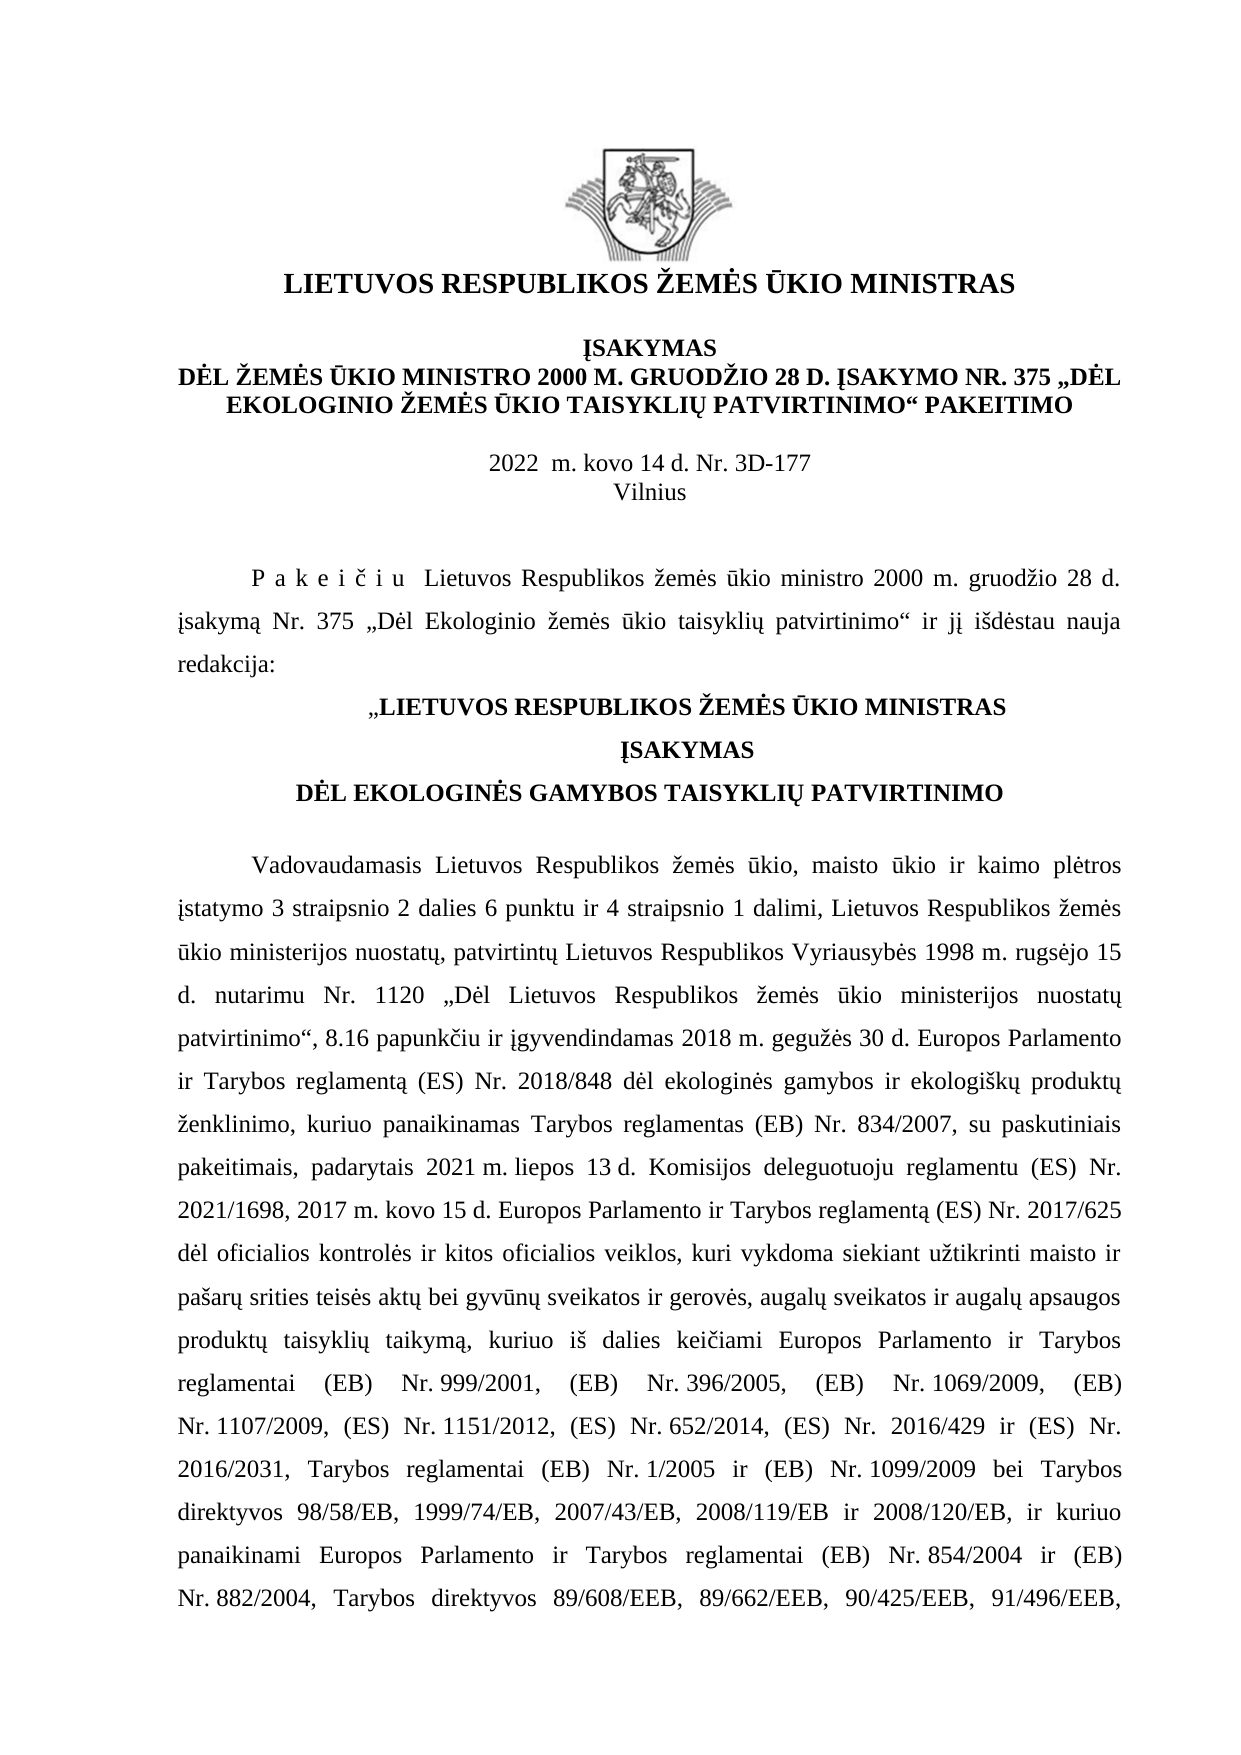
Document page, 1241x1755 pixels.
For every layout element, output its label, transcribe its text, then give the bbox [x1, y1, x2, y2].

text LIETUVOS RESPUBLIKOS ŽEMĖS ŪKIO MINISTRAS [177, 266, 1122, 299]
text ĮSAKYMAS [177, 333, 1122, 362]
text ĮSAKYMAS [177, 735, 1122, 764]
text P a k e i č i u Lietuvos Respublikos žemės ūkio ministro 2000 m. gruodžio 28 d. įsakymą Nr. 375 „Dėl Ekologinio žemės ūkio taisyklių patvirtinimo“ ir jį išdėstau nauja redakcija: [177, 563, 1122, 678]
text Vilnius [177, 477, 1122, 505]
text DĖL ŽEMĖS ŪKIO MINISTRO 2000 M. GRUODŽIO 28 D. ĮSAKYMO NR. 375 „DĖL EKOLOGINIO ŽEMĖS ŪKIO TAISYKLIŲ PATVIRTINIMO“ PAKEITIMO [177, 362, 1122, 419]
text Vadovaudamasis Lietuvos Respublikos žemės ūkio, maisto ūkio ir kaimo plėtros įstatymo 3 straipsnio 2 dalies 6 punktu ir 4 straipsnio 1 dalimi, Lietuvos Respublikos žemės ūkio ministerijos nuostatų, patvirtintų Lietuvos Respublikos Vyriausybės 1998 m. rugsėjo 15 d. nutarimu Nr. 1120 „Dėl Lietuvos Respublikos žemės ūkio ministerijos nuostatų patvirtinimo“, 8.16 papunkčiu ir įgyvendindamas 2018 m. gegužės 30 d. Europos Parlamento ir Tarybos reglamentą (ES) Nr. 2018/848 dėl ekologinės gamybos ir ekologiškų produktų ženklinimo, kuriuo panaikinamas Tarybos reglamentas (EB) Nr. 834/2007, su paskutiniais pakeitimais, padarytais 2021 m. liepos 13 d. Komisijos deleguotuoju reglamentu (ES) Nr. 2021/1698, 2017 m. kovo 15 d. Europos Parlamento ir Tarybos reglamentą (ES) Nr. 2017/625 dėl oficialios kontrolės ir kitos oficialios veiklos, kuri vykdoma siekiant užtikrinti maisto ir pašarų srities teisės aktų bei gyvūnų sveikatos ir gerovės, augalų sveikatos ir augalų apsaugos produktų taisyklių taikymą, kuriuo iš dalies keičiami Europos Parlamento ir Tarybos reglamentai (EB) Nr. 999/2001, (EB) Nr. 396/2005, (EB) Nr. 1069/2009, (EB) Nr. 1107/2009, (ES) Nr. 1151/2012, (ES) Nr. 652/2014, (ES) Nr. 2016/429 ir (ES) Nr. 2016/2031, Tarybos reglamentai (EB) Nr. 1/2005 ir (EB) Nr. 1099/2009 bei Tarybos direktyvos 98/58/EB, 1999/74/EB, 2007/43/EB, 2008/119/EB ir 2008/120/EB, ir kuriuo panaikinami Europos Parlamento ir Tarybos reglamentai (EB) Nr. 854/2004 ir (EB) Nr. 882/2004, Tarybos direktyvos 89/608/EEB, 89/662/EEB, 90/425/EEB, 91/496/EEB, [177, 850, 1122, 1612]
text DĖL EKOLOGINĖS GAMYBOS TAISYKLIŲ PATVIRTINIMO [177, 778, 1122, 807]
text „LIETUVOS RESPUBLIKOS ŽEMĖS ŪKIO MINISTRAS [177, 692, 1122, 721]
text 2022 m. kovo 14 d. Nr. 3D-177 [177, 448, 1122, 477]
